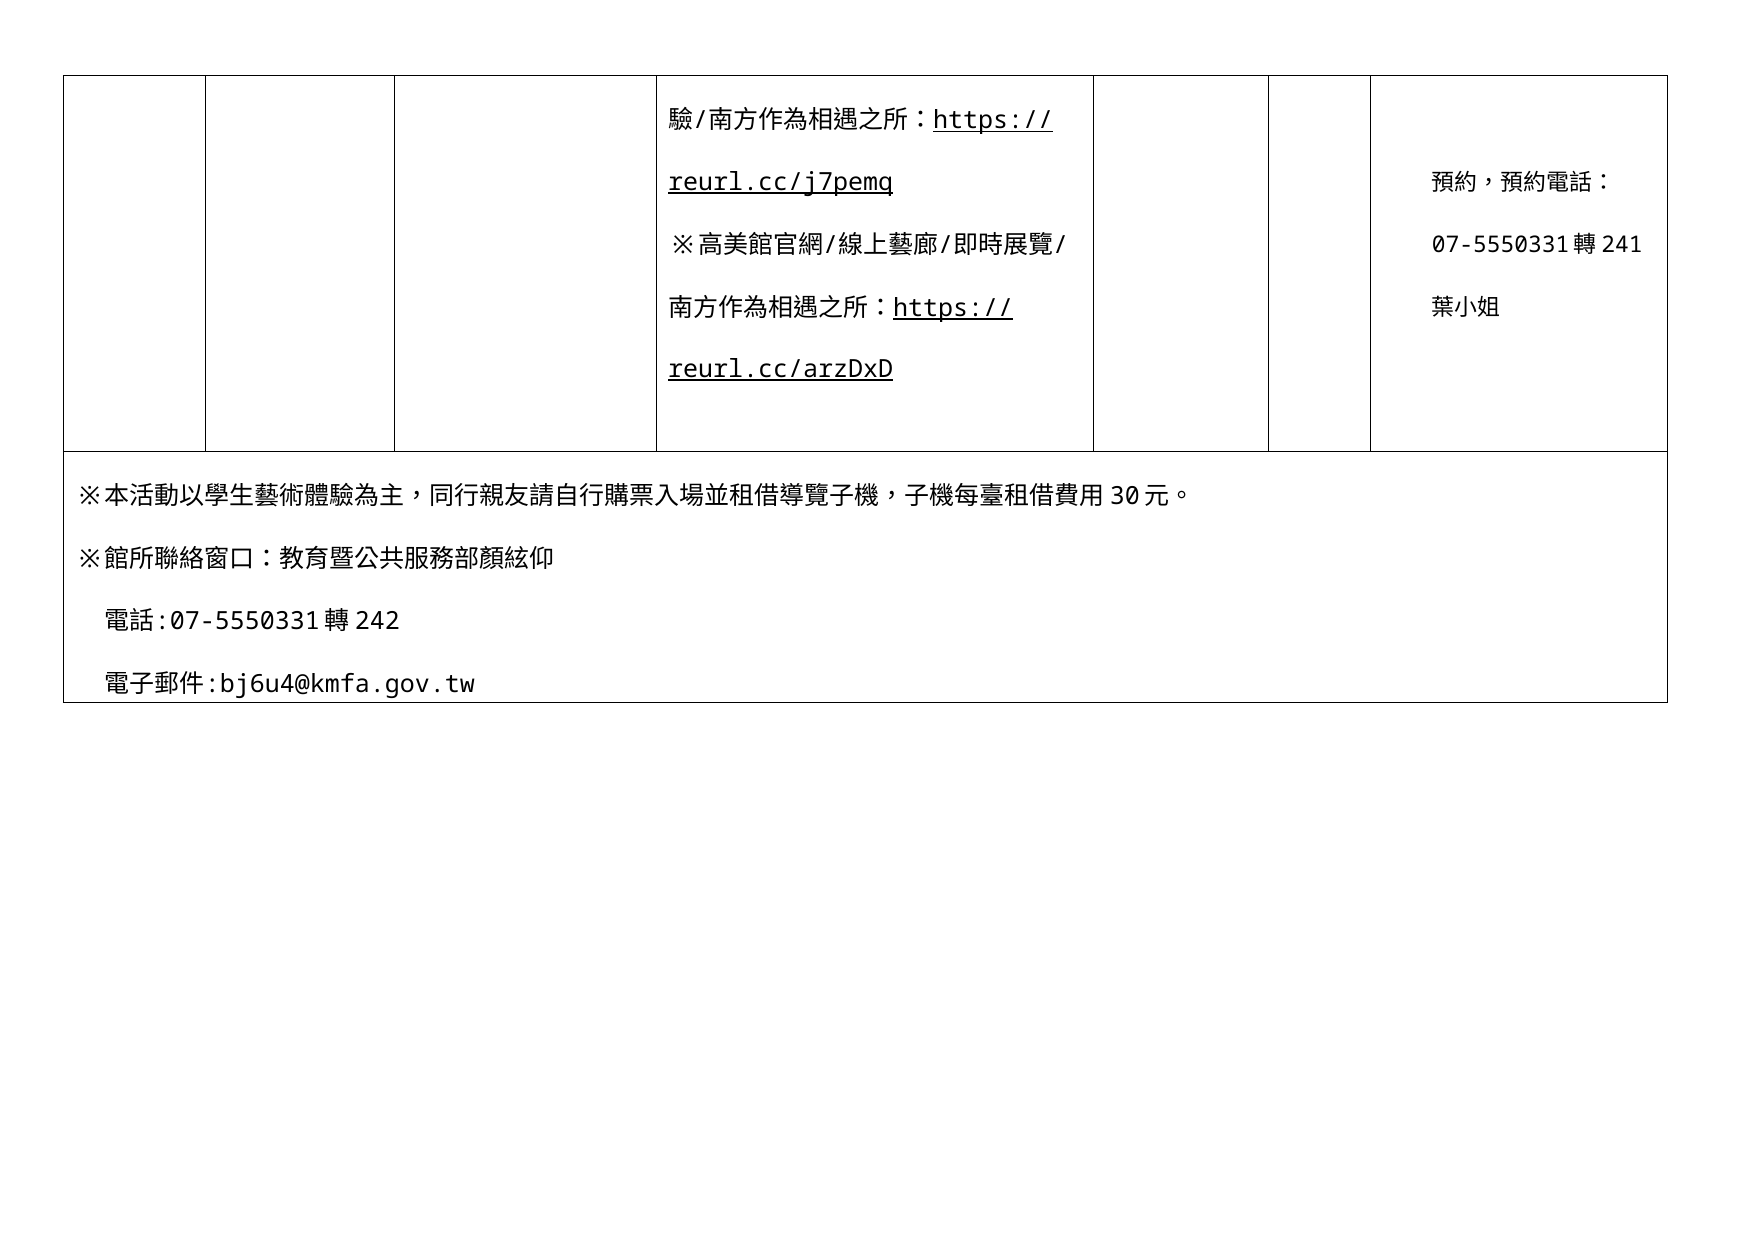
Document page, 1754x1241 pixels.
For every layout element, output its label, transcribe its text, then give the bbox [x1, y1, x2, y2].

table_cell [1094, 76, 1268, 451]
table_cell 2020年下半年高美館閉館整修，活動可申請日期為2021年3-7月（扣除週一、六、日） 每日梯次：上午兩團次，下午一團次（每團人數約30人左右） 可申請參訪導覽時間：上午9:30-12:00；下午13:30-15:00 每次參觀時間為1.5小時-2小時【除展覽導覽，另可再加體驗課程（展間課程或工坊課程），體驗課程材料費計150元-200元】 請於參觀前2週來電預約，預約電話：07-5550331轉241葉小姐 [1371, 76, 1667, 451]
table_cell [64, 76, 205, 451]
table_cell [206, 76, 394, 451]
table_cell 驗/南方作為相遇之所：https://reurl.cc/j7pemq ※高美館官網/線上藝廊/即時展覽/南方作為相遇之所：https://reurl.cc/arzDxD [657, 76, 1093, 451]
table_cell [1269, 76, 1370, 451]
table_cell [395, 76, 656, 451]
table_cell ※本活動以學生藝術體驗為主，同行親友請自行購票入場並租借導覽子機，子機每臺租借費用30元。 ※館所聯絡窗口：教育暨公共服務部顏絃仰 電話:07-5550331轉242 電子郵件:bj6u4@kmfa.gov.tw [64, 452, 1667, 702]
